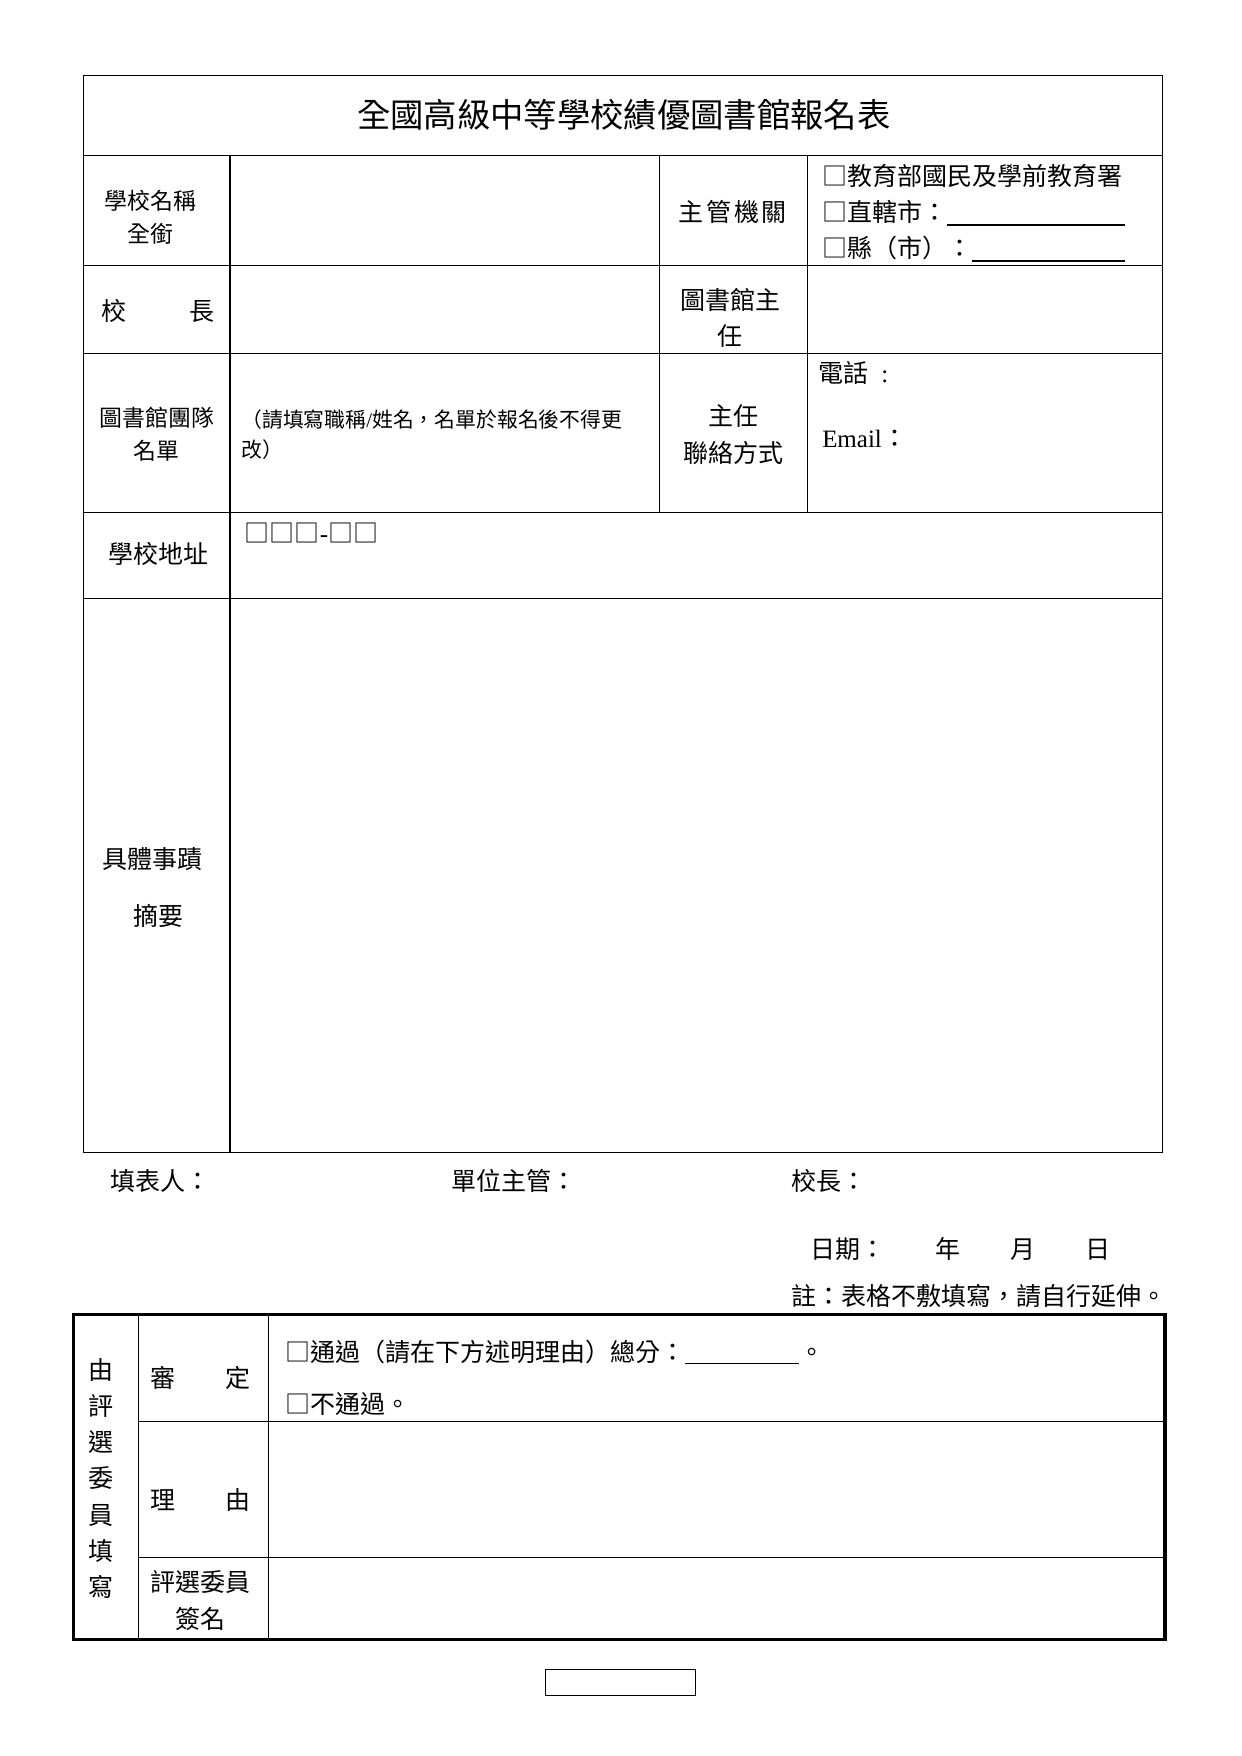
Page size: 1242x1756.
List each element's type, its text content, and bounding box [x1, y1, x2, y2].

table_cell □教育部國民及學前教育署 □直轄市： □縣（市）： [808, 156, 1162, 265]
table_cell 日期： 年 月 日 [99, 1227, 1121, 1266]
table_header 單位主管： [440, 1162, 780, 1227]
table_cell 具體事蹟 摘要 [84, 599, 229, 1152]
table_header 全國高級中等學校績優圖書館報名表 [84, 76, 1162, 155]
table_cell 圖書館團隊名單 [84, 354, 229, 512]
table_cell （請填寫職稱/姓名，名單於報名後不得更改） [231, 354, 659, 512]
table_cell [269, 1422, 1163, 1557]
table_cell □□□-□□ [231, 513, 1162, 598]
table_cell [808, 266, 1162, 353]
table_cell [231, 266, 659, 353]
text 註：表格不敷填寫，請自行延伸。 [791, 1277, 1200, 1313]
table_cell [231, 156, 659, 265]
table_cell [269, 1558, 1163, 1638]
table_header 填表人： [99, 1162, 439, 1227]
table_cell 校長 [84, 266, 229, 353]
table_header 審定 [139, 1316, 268, 1421]
table_cell [231, 599, 1162, 1152]
table_cell 主任 聯絡方式 [660, 354, 807, 512]
table_cell 學校地址 [84, 513, 229, 598]
table_cell 評選委員簽名 [139, 1558, 268, 1638]
table_cell 主管機關 [660, 156, 807, 265]
table_cell 學校名稱全銜 [84, 156, 229, 265]
table_cell 理由 [139, 1422, 268, 1557]
table_cell 電話 : Email： [808, 354, 1162, 512]
table_header □通過（請在下方述明理由）總分： 。 □不通過。 [269, 1316, 1163, 1421]
table_cell 圖書館主任 [660, 266, 807, 353]
table_header 由評選委員填寫 [75, 1316, 138, 1638]
table_header 校長： [780, 1162, 1121, 1227]
